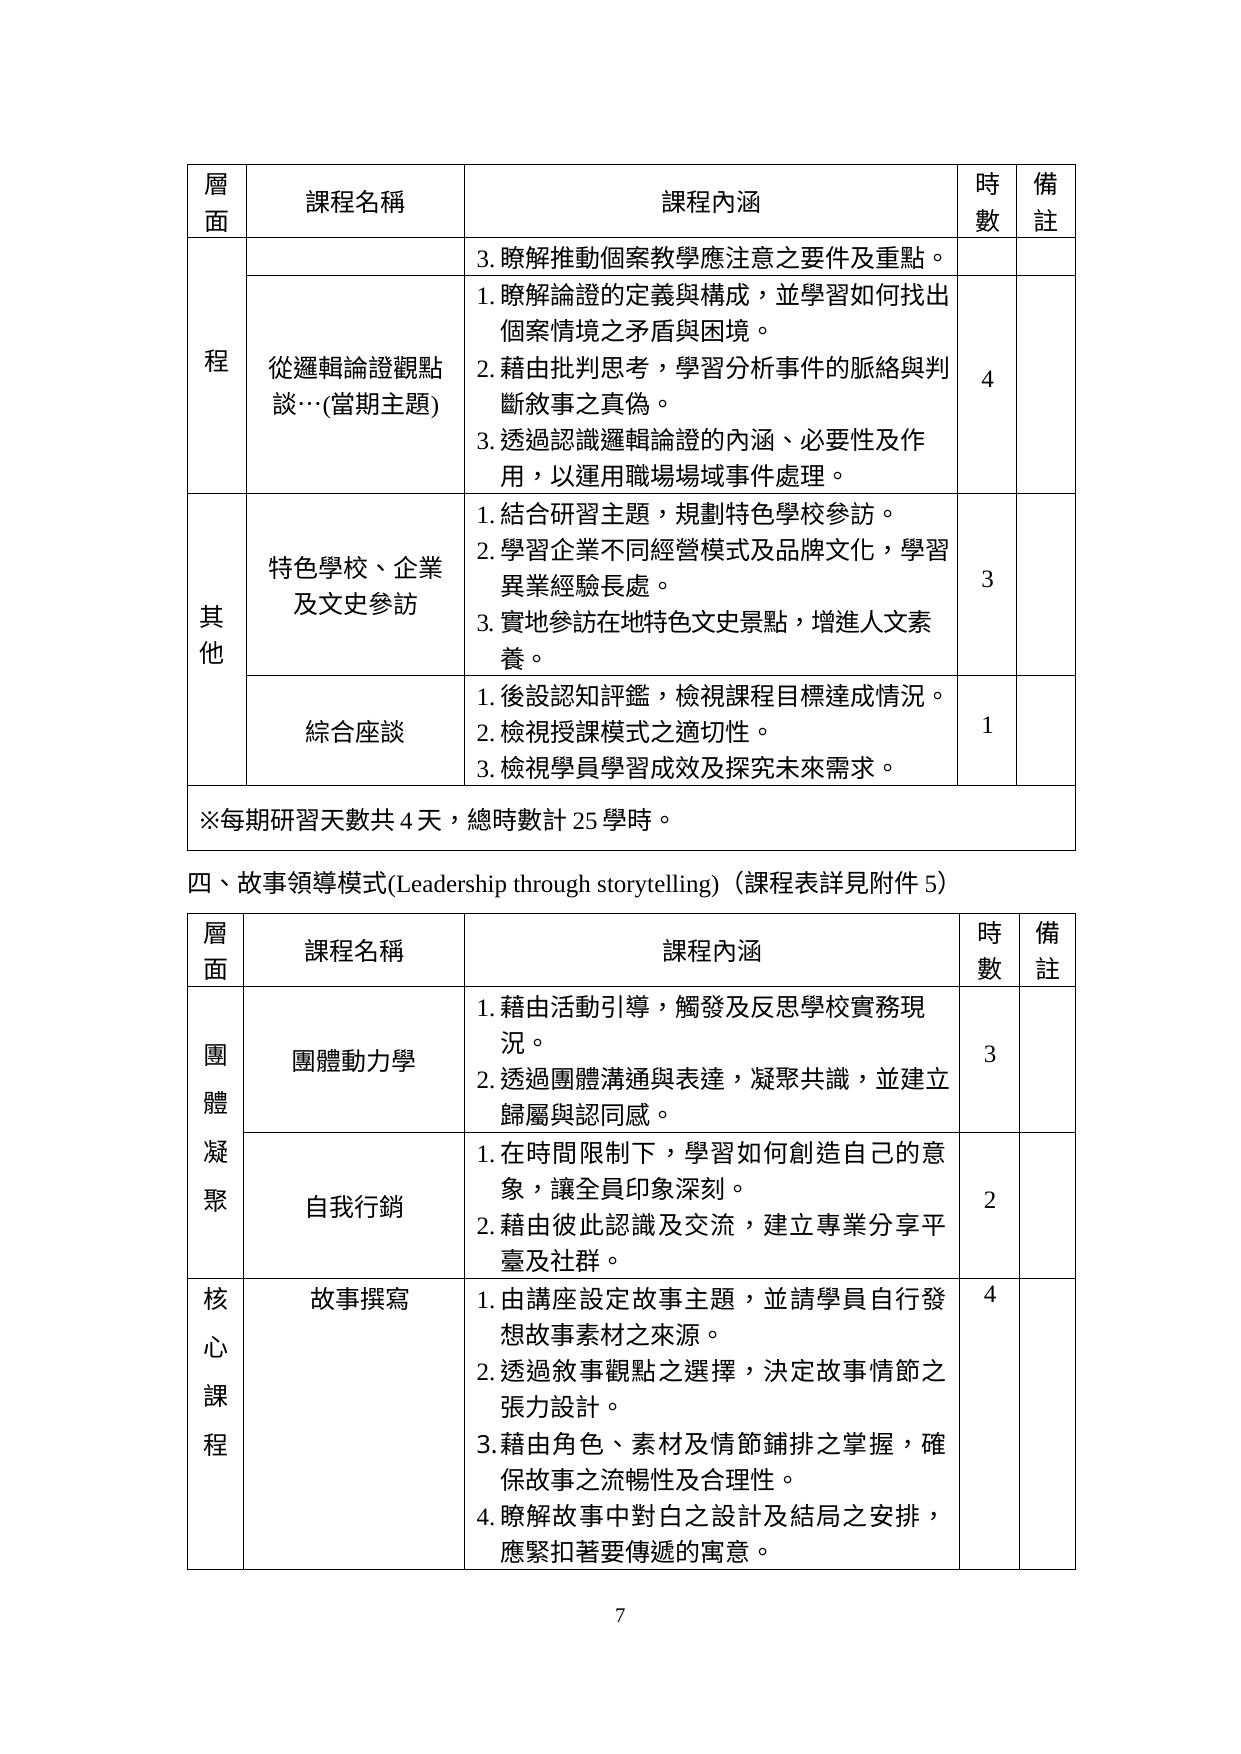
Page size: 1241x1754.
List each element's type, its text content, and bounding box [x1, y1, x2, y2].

table_cell 其他 [188, 494, 246, 785]
table_header 備註 [1017, 165, 1075, 237]
table_cell [1017, 676, 1075, 785]
table_cell 自我行銷 [244, 1133, 464, 1278]
table_cell 藉由活動引導，觸發及反思學校實務現況。 透過團體溝通與表達，凝聚共識，並建立歸屬與認同感。 [465, 987, 959, 1132]
table_cell 綜合座談 [247, 676, 464, 785]
table_cell 從邏輯論證觀點談…(當期主題) [247, 276, 464, 493]
table_header 課程名稱 [247, 165, 464, 237]
table_header 時數 [958, 165, 1016, 237]
table_cell [1017, 238, 1075, 274]
table_cell 團 體 凝 聚 [188, 987, 243, 1278]
table_cell [958, 238, 1016, 274]
table_header 課程內涵 [465, 165, 957, 237]
table_cell 3 [958, 494, 1016, 675]
table_cell 2 [960, 1133, 1019, 1278]
table_cell [1020, 987, 1075, 1132]
table_cell [1017, 276, 1075, 493]
table_header 時數 [960, 914, 1019, 986]
table_cell 瞭解論證的定義與構成，並學習如何找出個案情境之矛盾與困境。 藉由批判思考，學習分析事件的脈絡與判斷敘事之真偽。 透過認識邏輯論證的內涵、必要性及作用，以運用職場場域事件處理。 [465, 276, 957, 493]
table_header 課程內涵 [465, 914, 959, 986]
table_cell 1 [958, 676, 1016, 785]
table_cell 後設認知評鑑，檢視課程目標達成情況。 檢視授課模式之適切性。 檢視學員學習成效及探究未來需求。 [465, 676, 957, 785]
text 四、故事領導模式(Leadership through storytelling)（課程表詳見附件5） [187, 864, 1053, 900]
table_header 層面 [188, 914, 243, 986]
table_cell [1017, 494, 1075, 675]
table_cell 團體動力學 [244, 987, 464, 1132]
table_cell [1020, 1279, 1075, 1569]
table_cell 特色學校、企業及文史參訪 [247, 494, 464, 675]
table_cell 3 [960, 987, 1019, 1132]
table_cell 故事撰寫 [244, 1279, 464, 1569]
table_cell [1020, 1133, 1075, 1278]
table_header 課程名稱 [244, 914, 464, 986]
table_cell 4 [958, 276, 1016, 493]
table_cell 4 [960, 1279, 1019, 1569]
table_cell [247, 238, 464, 274]
table_cell 結合研習主題，規劃特色學校參訪。 學習企業不同經營模式及品牌文化，學習異業經驗長處。 實地參訪在地特色文史景點，增進人文素養。 [465, 494, 957, 675]
table_cell 介紹個案教學法的理念及實施方式，並比較個案教學與傳統式教學法差異及優劣。 說明哈佛個案教學對學校經營之應用及優勢。 瞭解推動個案教學應注意之要件及重點。 [465, 238, 957, 274]
table_header 層面 [188, 165, 246, 237]
table_cell ※每期研習天數共4天，總時數計25學時。 [188, 786, 1075, 850]
table_cell 核 心 課 程 [188, 1279, 243, 1569]
table_cell 由講座設定故事主題，並請學員自行發想故事素材之來源。 透過敘事觀點之選擇，決定故事情節之張力設計。 藉由角色、素材及情節鋪排之掌握，確保故事之流暢性及合理性。 瞭解故事中對白之設計及結局之安排，應緊扣著要傳遞的寓意。 [465, 1279, 959, 1569]
table_cell 在時間限制下，學習如何創造自己的意象，讓全員印象深刻。 藉由彼此認識及交流，建立專業分享平臺及社群。 [465, 1133, 959, 1278]
table_header 備註 [1020, 914, 1075, 986]
table_cell 程 [188, 238, 246, 493]
